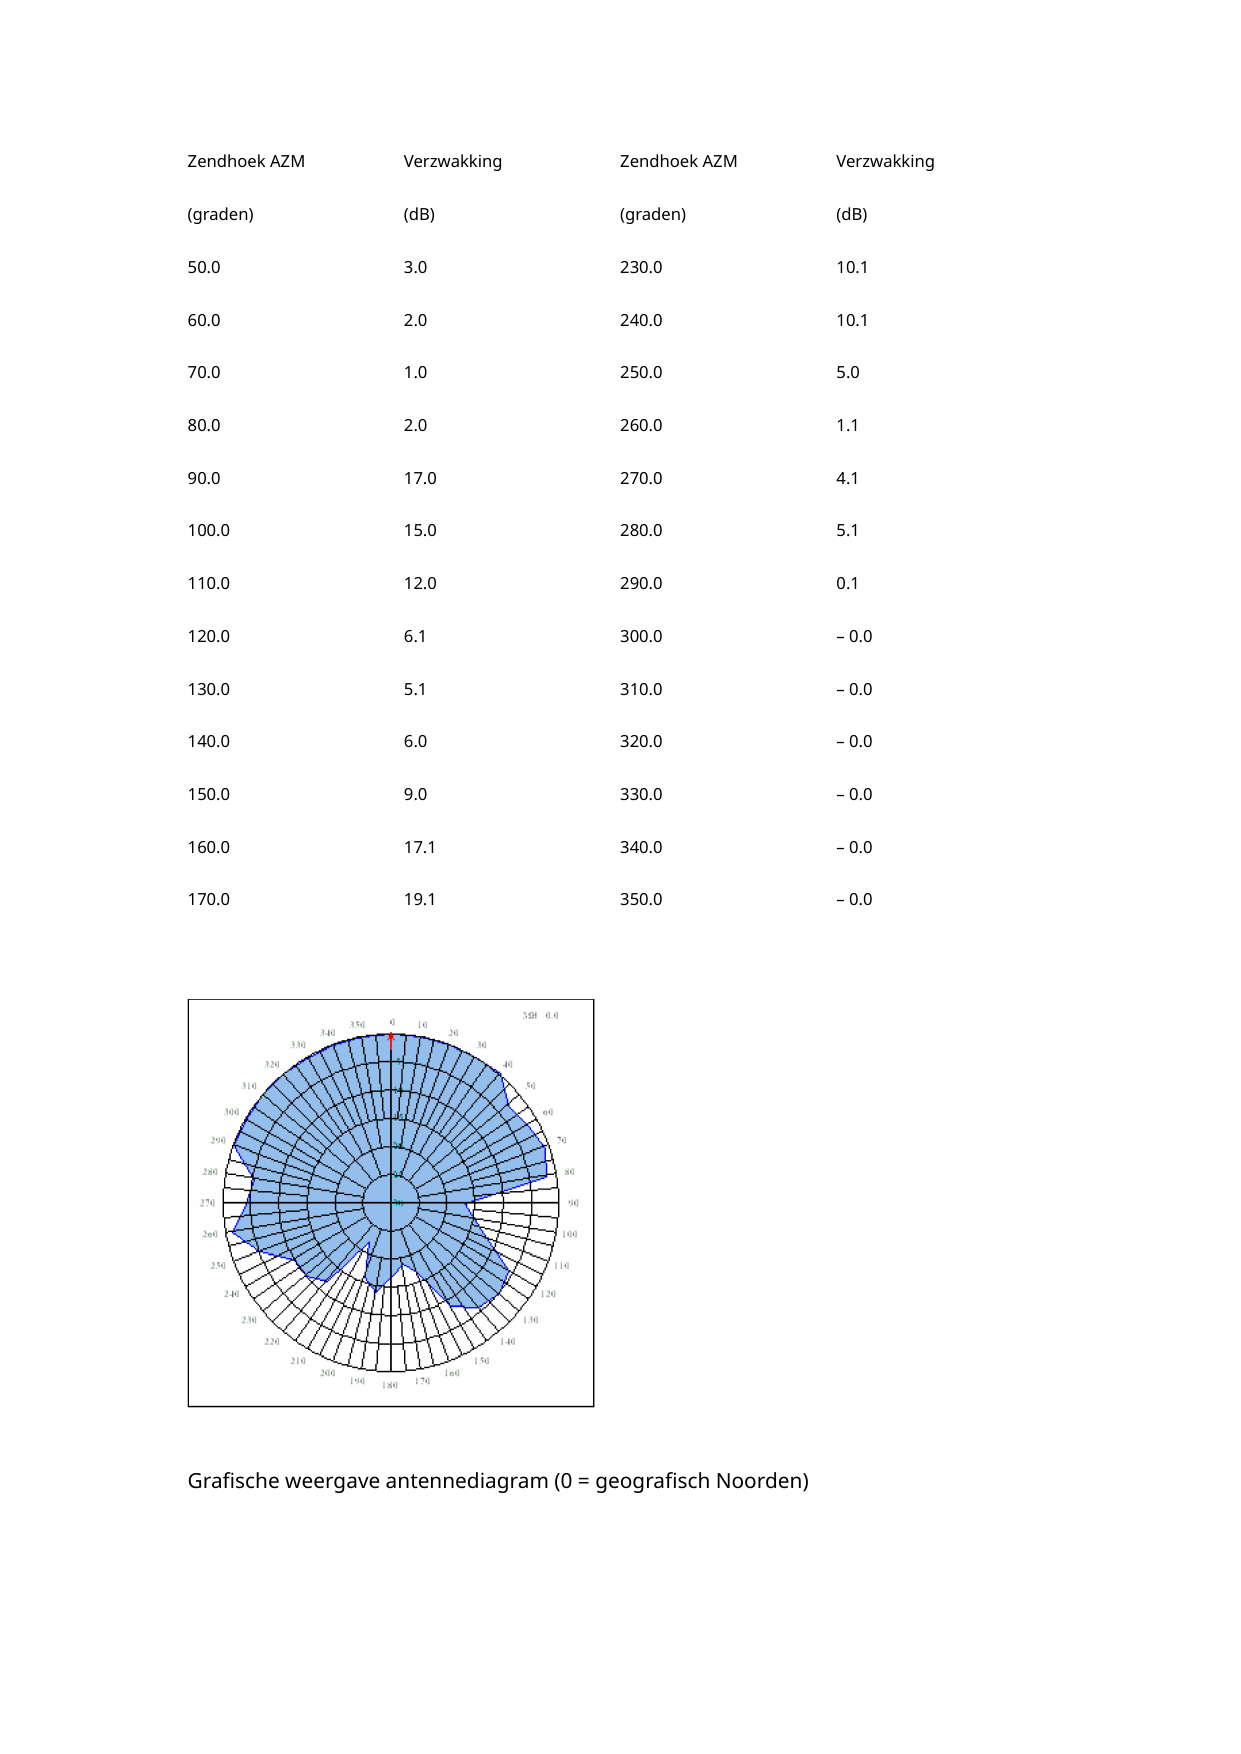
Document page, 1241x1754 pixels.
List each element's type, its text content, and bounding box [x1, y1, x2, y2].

table_cell 160.0 [188, 835, 404, 888]
table_cell 280.0 [620, 519, 836, 572]
table_cell – 0.0 [836, 730, 1053, 782]
table_cell 15.0 [404, 519, 620, 572]
table_cell 60.0 [188, 308, 404, 361]
picture [187, 999, 596, 1408]
table_header Zendhoek AZM (graden) [188, 150, 404, 255]
table_cell 80.0 [188, 414, 404, 466]
table_cell 1.0 [404, 361, 620, 413]
table_cell 120.0 [188, 624, 404, 677]
table_cell – 0.0 [836, 624, 1053, 677]
table_cell – 0.0 [836, 677, 1053, 730]
table_cell 290.0 [620, 572, 836, 624]
table_cell 170.0 [188, 888, 404, 941]
table_cell 100.0 [188, 519, 404, 572]
table_cell 90.0 [188, 466, 404, 519]
table_cell 4.1 [836, 466, 1053, 519]
table_cell 130.0 [188, 677, 404, 730]
table_cell 110.0 [188, 572, 404, 624]
table_cell 6.0 [404, 730, 620, 782]
table_cell – 0.0 [836, 888, 1053, 941]
table_cell 2.0 [404, 308, 620, 361]
table_cell 9.0 [404, 783, 620, 835]
table_cell 5.1 [836, 519, 1053, 572]
table_cell 250.0 [620, 361, 836, 413]
table_cell 70.0 [188, 361, 404, 413]
table_cell 0.1 [836, 572, 1053, 624]
text Grafische weergave antennediagram (0 = geografisch Noorden) [187, 1466, 1053, 1494]
table_cell 350.0 [620, 888, 836, 941]
table_cell 10.1 [836, 255, 1053, 308]
table_cell 5.0 [836, 361, 1053, 413]
table_cell 150.0 [188, 783, 404, 835]
table_cell 340.0 [620, 835, 836, 888]
table_cell 320.0 [620, 730, 836, 782]
table_cell 6.1 [404, 624, 620, 677]
table_cell 240.0 [620, 308, 836, 361]
table_cell 17.0 [404, 466, 620, 519]
table_cell 12.0 [404, 572, 620, 624]
table_cell – 0.0 [836, 835, 1053, 888]
table_cell 17.1 [404, 835, 620, 888]
table_header Zendhoek AZM (graden) [620, 150, 836, 255]
table_cell 300.0 [620, 624, 836, 677]
table_header Verzwakking (dB) [404, 150, 620, 255]
table_cell 3.0 [404, 255, 620, 308]
table_cell 260.0 [620, 414, 836, 466]
table_cell 140.0 [188, 730, 404, 782]
table_cell 50.0 [188, 255, 404, 308]
table_cell 330.0 [620, 783, 836, 835]
table_cell 1.1 [836, 414, 1053, 466]
table_cell 19.1 [404, 888, 620, 941]
table_cell 2.0 [404, 414, 620, 466]
table_cell 310.0 [620, 677, 836, 730]
table_cell 270.0 [620, 466, 836, 519]
table_header Verzwakking (dB) [836, 150, 1053, 255]
table_cell 10.1 [836, 308, 1053, 361]
table_cell – 0.0 [836, 783, 1053, 835]
table_cell 5.1 [404, 677, 620, 730]
table_cell 230.0 [620, 255, 836, 308]
